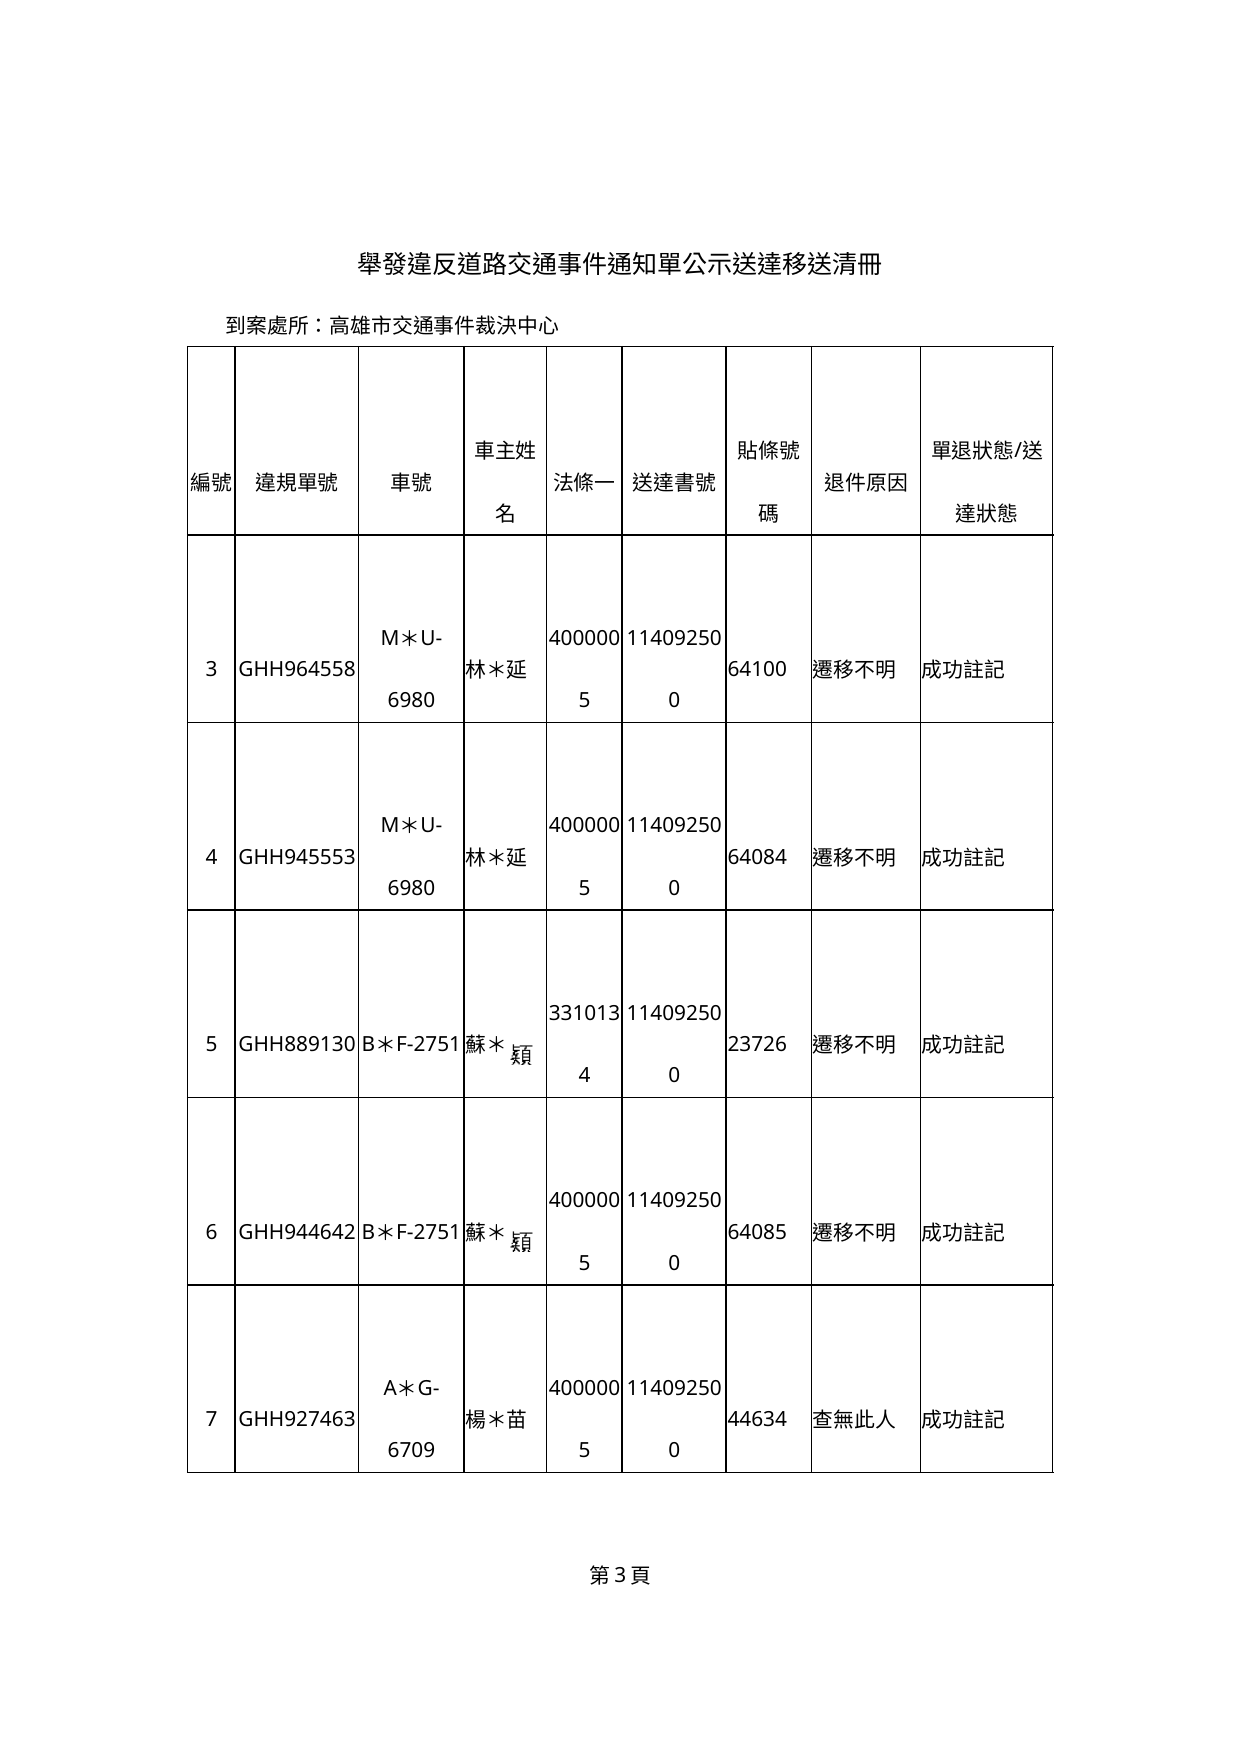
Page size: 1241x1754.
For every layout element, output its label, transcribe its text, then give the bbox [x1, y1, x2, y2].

table_cell 楊＊苗 [465, 1286, 546, 1472]
table_cell 114092500 [623, 1098, 725, 1284]
table_cell 遷移不明 [812, 723, 920, 909]
table_cell GHH889130 [236, 911, 358, 1097]
table_cell 4000005 [547, 723, 621, 909]
table_cell 遷移不明 [812, 536, 920, 722]
table_header 編號 [188, 347, 234, 534]
table_cell 蘇＊ [465, 911, 546, 1097]
table_cell 5 [188, 911, 234, 1097]
table_cell GHH944642 [236, 1098, 358, 1284]
table_cell 4000005 [547, 536, 621, 722]
table_cell 7 [188, 1286, 234, 1472]
picture [506, 1228, 536, 1252]
table_cell 林＊延 [465, 723, 546, 909]
table_cell 成功註記 [921, 1286, 1052, 1472]
text 舉發違反道路交通事件通知單公示送達移送清冊 [187, 221, 1053, 283]
table_cell GHH964558 [236, 536, 358, 722]
table_cell 3310134 [547, 911, 621, 1097]
table_cell 成功註記 [921, 536, 1052, 722]
table_cell 4000005 [547, 1286, 621, 1472]
table_cell GHH945553 [236, 723, 358, 909]
table_header 貼條號碼 [727, 347, 811, 534]
table_header 車主姓名 [465, 347, 546, 534]
table_cell 64085 [727, 1098, 811, 1284]
table_cell B＊F-2751 [359, 1098, 463, 1284]
table_cell 3 [188, 536, 234, 722]
table_cell B＊F-2751 [359, 911, 463, 1097]
table_cell 6 [188, 1098, 234, 1284]
table_cell 64084 [727, 723, 811, 909]
table_cell 114092500 [623, 536, 725, 722]
text 到案處所：高雄市交通事件裁決中心 [187, 283, 1053, 346]
table_cell 遷移不明 [812, 1098, 920, 1284]
table_cell 成功註記 [921, 723, 1052, 909]
text 第3頁 [187, 1533, 1053, 1596]
table_cell 23726 [727, 911, 811, 1097]
table_cell 成功註記 [921, 911, 1052, 1097]
table_cell 遷移不明 [812, 911, 920, 1097]
table_cell 64100 [727, 536, 811, 722]
table_header 車號 [359, 347, 463, 534]
table_cell 114092500 [623, 911, 725, 1097]
table_header 法條一 [547, 347, 621, 534]
table_cell M＊U-6980 [359, 723, 463, 909]
picture [506, 1041, 536, 1065]
table_cell 114092500 [623, 1286, 725, 1472]
table_header 單退狀態/送達狀態 [921, 347, 1052, 534]
table_cell 成功註記 [921, 1098, 1052, 1284]
table_header 送達書號 [623, 347, 725, 534]
table_cell 蘇＊ [465, 1098, 546, 1284]
table_header 違規單號 [236, 347, 358, 534]
table_cell A＊G-6709 [359, 1286, 463, 1472]
table_header 退件原因 [812, 347, 920, 534]
table_cell GHH927463 [236, 1286, 358, 1472]
table_cell 4000005 [547, 1098, 621, 1284]
table_cell 44634 [727, 1286, 811, 1472]
table_cell 查無此人 [812, 1286, 920, 1472]
table_cell M＊U-6980 [359, 536, 463, 722]
table_cell 4 [188, 723, 234, 909]
table_cell 林＊延 [465, 536, 546, 722]
table_cell 114092500 [623, 723, 725, 909]
